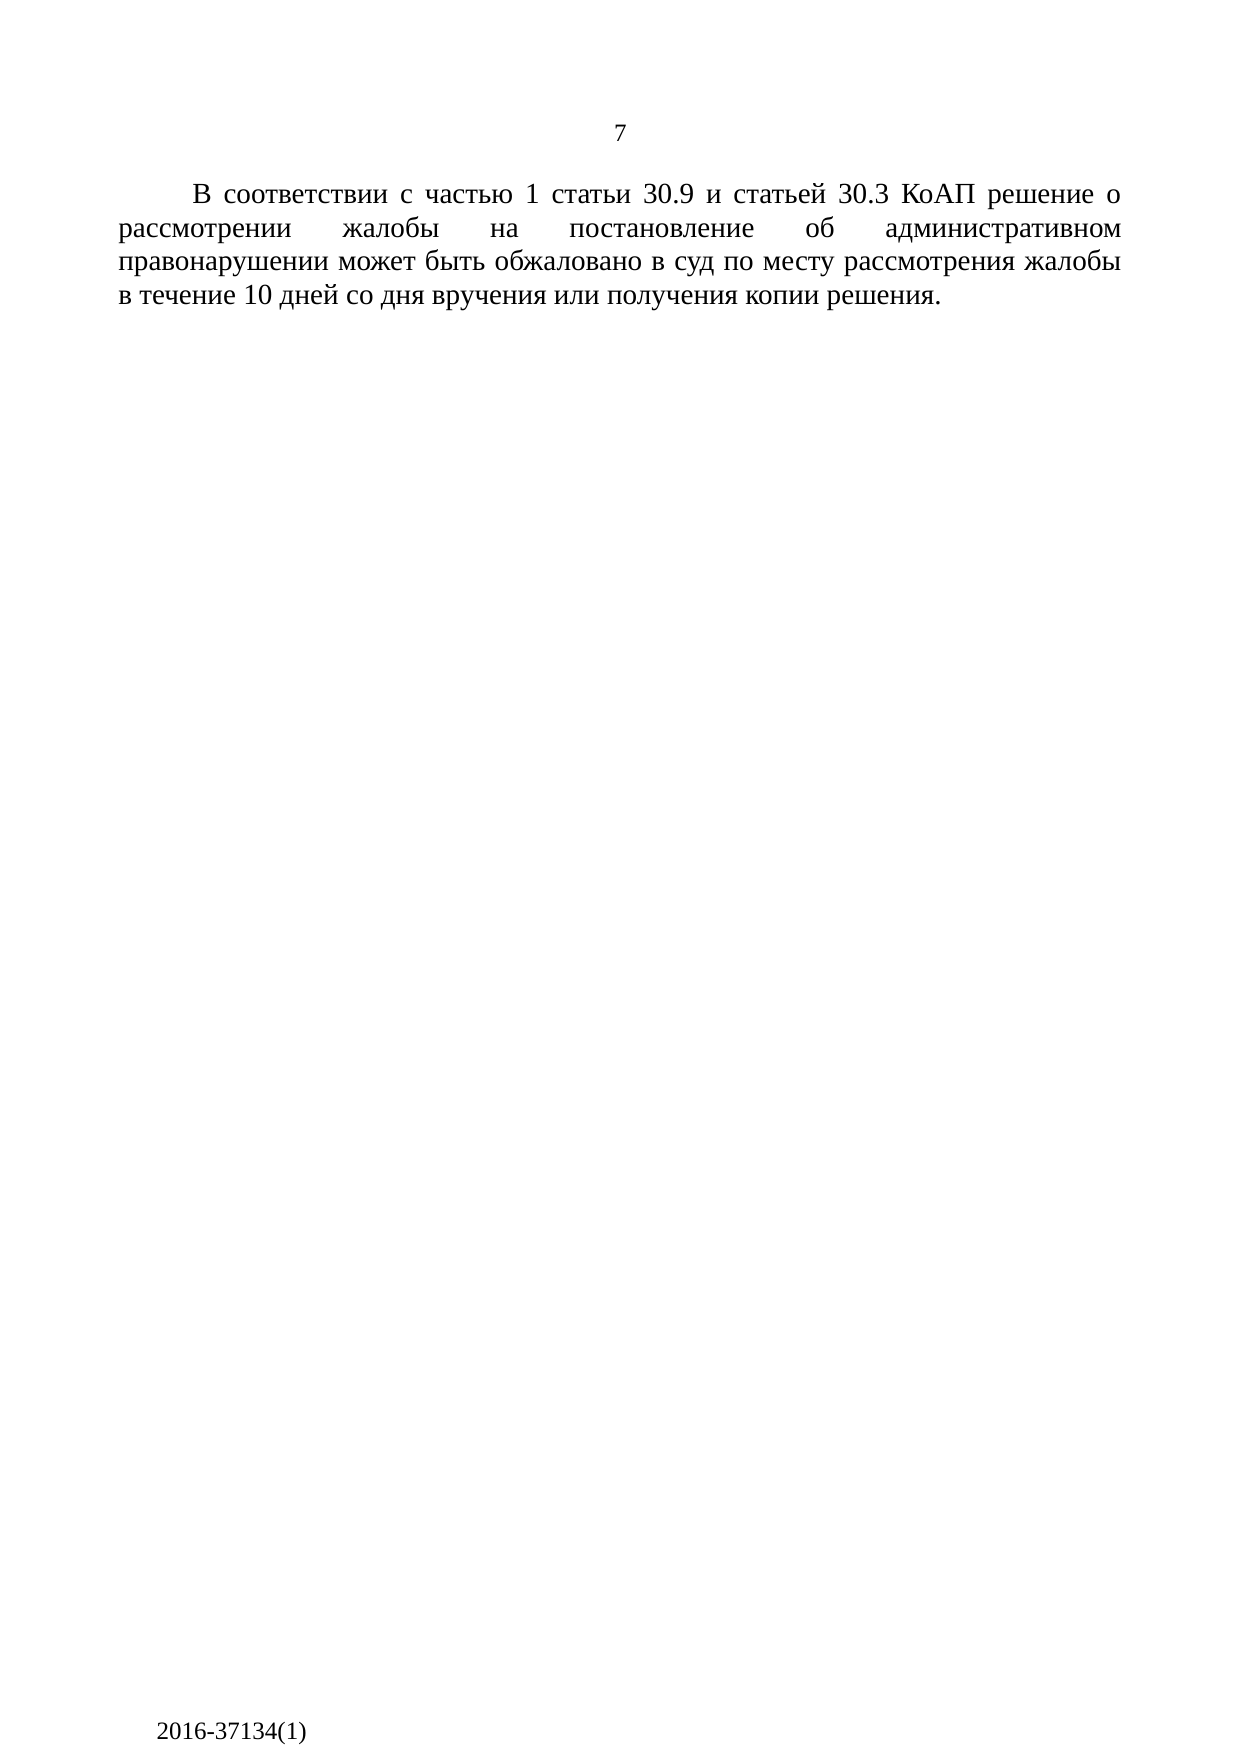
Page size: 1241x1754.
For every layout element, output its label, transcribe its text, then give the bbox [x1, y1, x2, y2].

text В соответствии с частью 1 статьи 30.9 и статьей 30.3 КоАП решение о рассмотрении жалобы на постановление об административном правонарушении может быть обжаловано в суд по месту рассмотрения жалобы в течение 10 дней со дня вручения или получения копии решения. [118, 176, 1122, 311]
